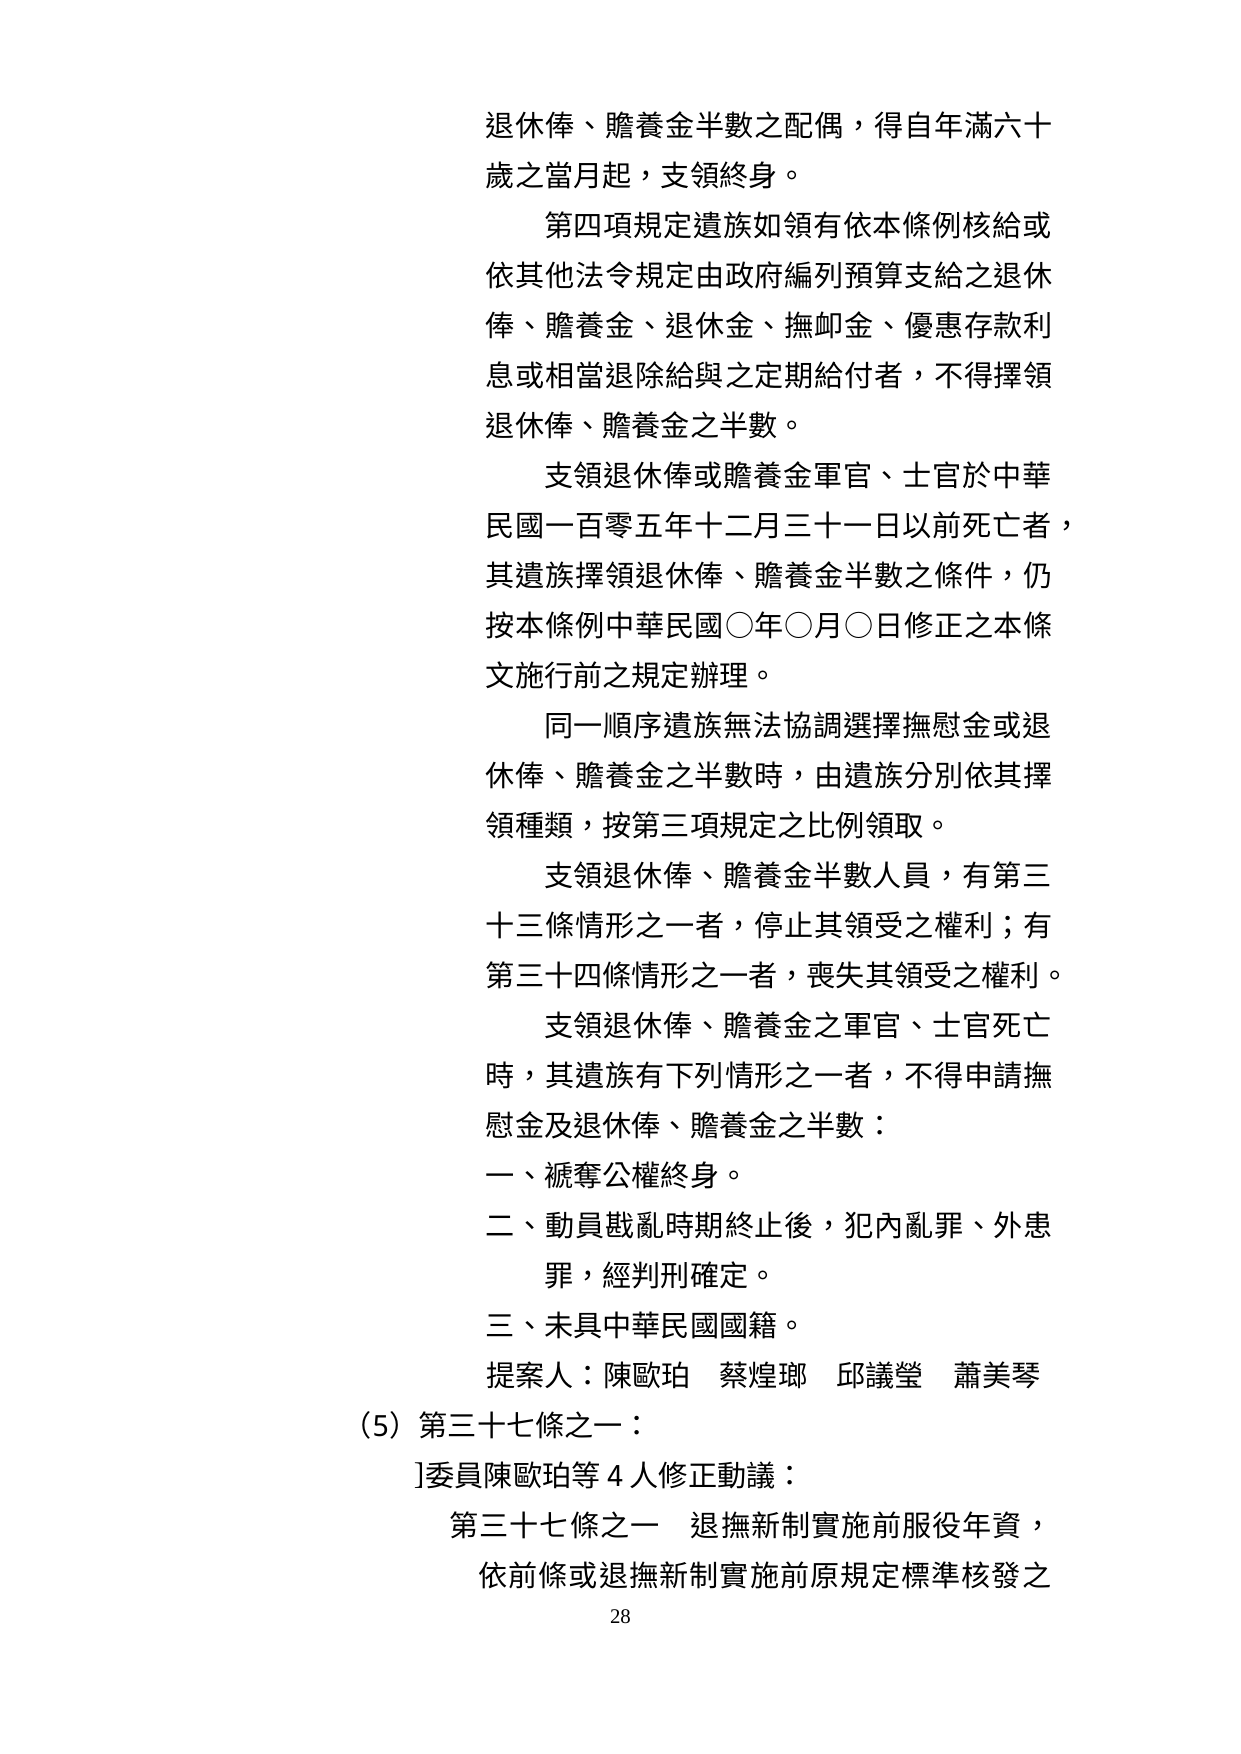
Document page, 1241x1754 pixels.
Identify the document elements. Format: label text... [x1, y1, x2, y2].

text 第四項規定遺族如領有依本條例核給或依其他法令規定由政府編列預算支給之退休俸、贍養金、退休金、撫卹金、優惠存款利息或相當退除給與之定期給付者，不得擇領退休俸、贍養金之半數。 [486, 196, 1053, 446]
text 退休俸、贍養金半數之配偶，得自年滿六十歲之當月起，支領終身。 [486, 96, 1053, 196]
text 支領退休俸、贍養金之軍官、士官死亡時，其遺族有下列情形之一者，不得申請撫慰金及退休俸、贍養金之半數： [486, 996, 1053, 1146]
text 一、褫奪公權終身。 [486, 1146, 1053, 1196]
text （5）第三十七條之一： [343, 1396, 1053, 1446]
text 支領退休俸、贍養金半數人員，有第三十三條情形之一者，停止其領受之權利；有第三十四條情形之一者，喪失其領受之權利。 [486, 846, 1053, 996]
text 三、未具中華民國國籍。 [486, 1296, 1053, 1346]
text 提案人：陳歐珀 蔡煌瑯 邱議瑩 蕭美琴 [355, 1346, 1053, 1396]
text 同一順序遺族無法協調選擇撫慰金或退休俸、贍養金之半數時，由遺族分別依其擇領種類，按第三項規定之比例領取。 [486, 696, 1053, 846]
text 支領退休俸或贍養金軍官、士官於中華民國一百零五年十二月三十一日以前死亡者，其遺族擇領退休俸、贍養金半數之條件，仍按本條例中華民國○年○月○日修正之本條文施行前之規定辦理。 [486, 446, 1053, 696]
text 委員陳歐珀等4人修正動議： [397, 1446, 1053, 1496]
text 第三十七條之一 退撫新制實施前服役年資，依前條或退撫新制實施前原規定標準核發之 [449, 1496, 1053, 1596]
text 二、動員戡亂時期終止後，犯內亂罪、外患罪，經判刑確定。 [486, 1196, 1053, 1296]
